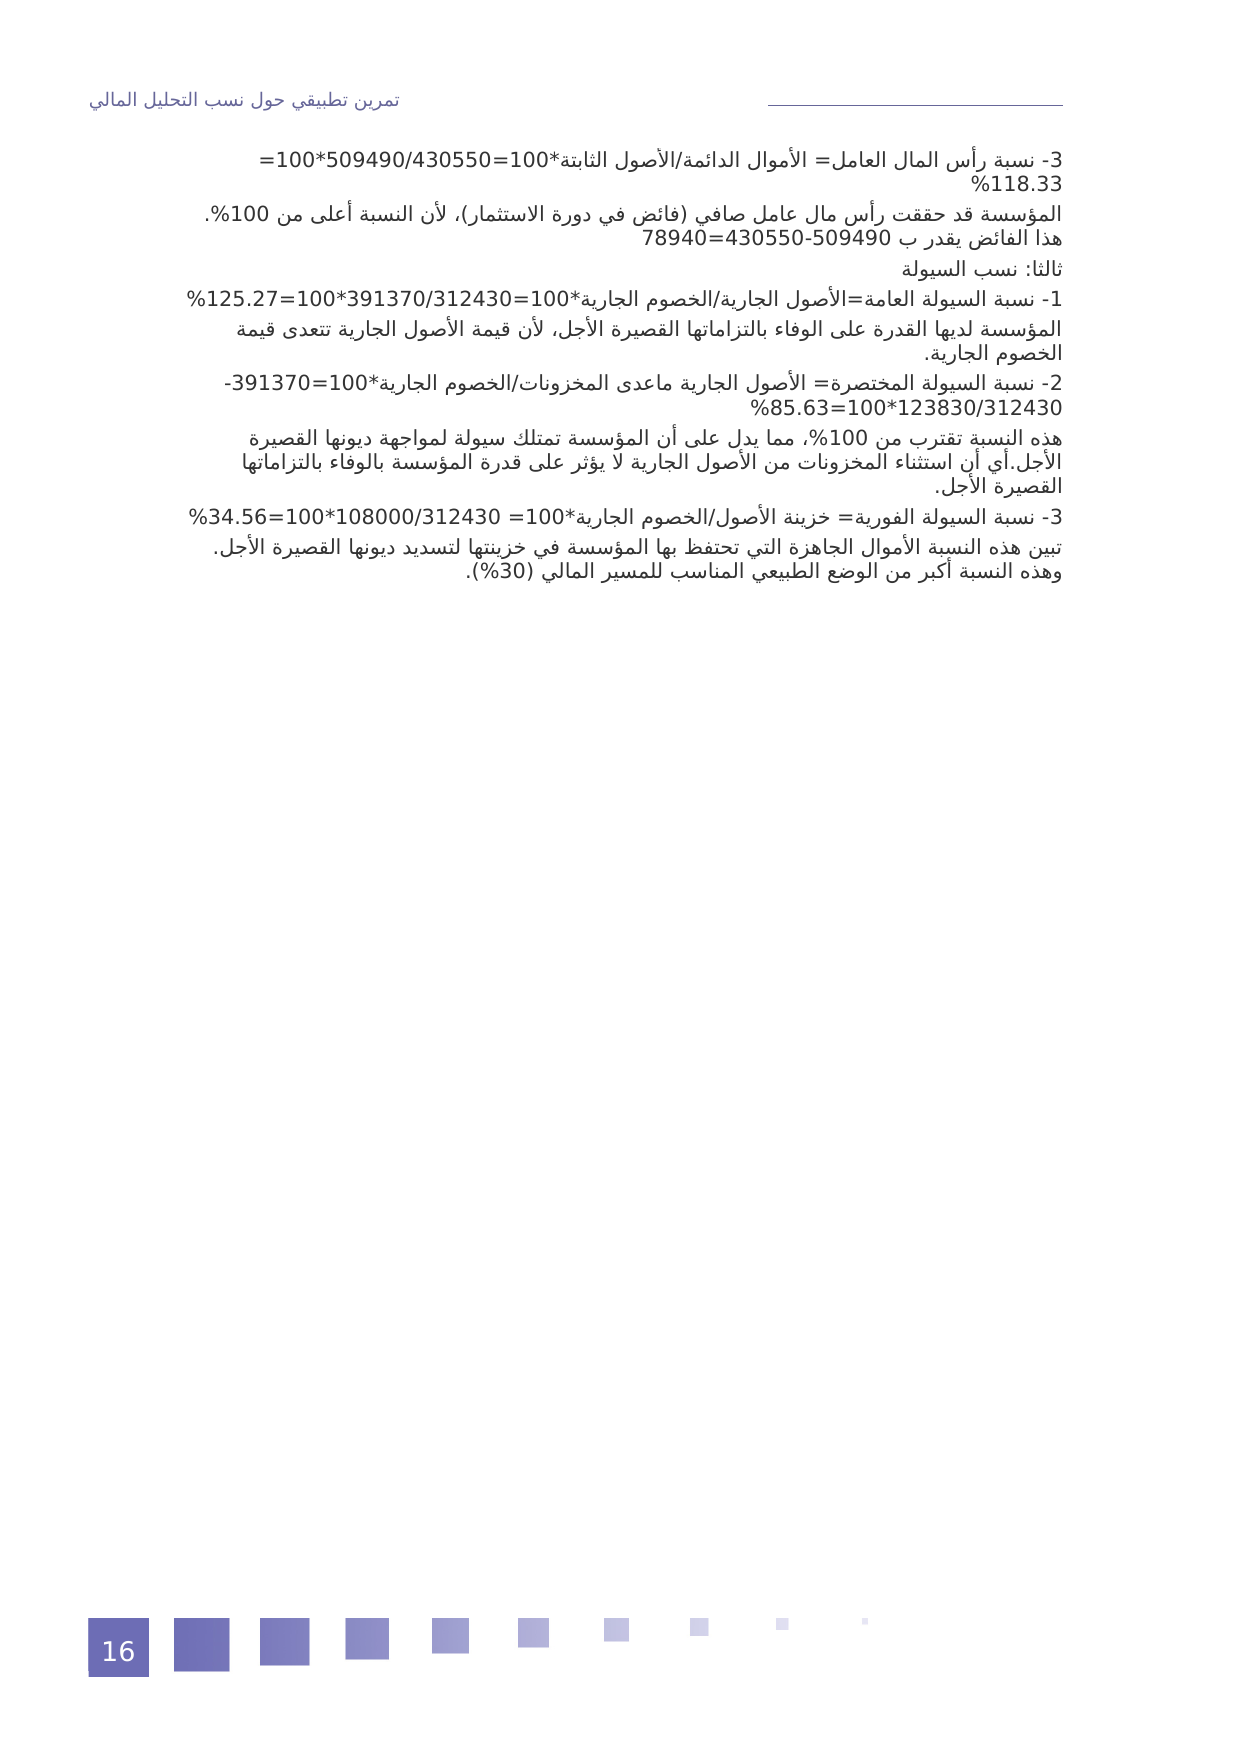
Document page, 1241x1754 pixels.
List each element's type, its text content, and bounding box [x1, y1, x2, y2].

text المؤسسة قد حققت رأس مال عامل صافي (فائض في دورة الاستثمار)، لأن النسبة أعلى من 100%. هذا الفائض يقدر ب 509490-430550=78940 [177, 202, 1063, 251]
text هذه النسبة تقترب من 100%، مما يدل على أن المؤسسة تمتلك سيولة لمواجهة ديونها القصيرة الأجل.أي أن استثناء المخزونات من الأصول الجارية لا يؤثر على قدرة المؤسسة بالوفاء بالتزاماتها القصيرة الأجل. [177, 426, 1063, 499]
text ثالثا: نسب السيولة [177, 257, 1063, 281]
text 2- نسبة السيولة المختصرة= الأصول الجارية ماعدى المخزونات/الخصوم الجارية*100=391370-123830/312430*100=85.63% [177, 371, 1063, 420]
text تبين هذه النسبة الأموال الجاهزة التي تحتفظ بها المؤسسة في خزينتها لتسديد ديونها القصيرة الأجل. وهذه النسبة أكبر من الوضع الطبيعي المناسب للمسير المالي (30%). [177, 535, 1063, 583]
text 3- نسبة السيولة الفورية= خزينة الأصول/الخصوم الجارية*100= 108000/312430*100=34.56% [177, 505, 1063, 529]
text 1- نسبة السيولة العامة=الأصول الجارية/الخصوم الجارية*100=391370/312430*100=125.27% [177, 287, 1063, 311]
picture [88, 1618, 1063, 1677]
text المؤسسة لديها القدرة على الوفاء بالتزاماتها القصيرة الأجل، لأن قيمة الأصول الجارية تتعدى قيمة الخصوم الجارية. [177, 317, 1063, 366]
text 3- نسبة رأس المال العامل= الأموال الدائمة/الأصول الثابتة*100=509490/430550*100=118.33% [177, 124, 1063, 196]
